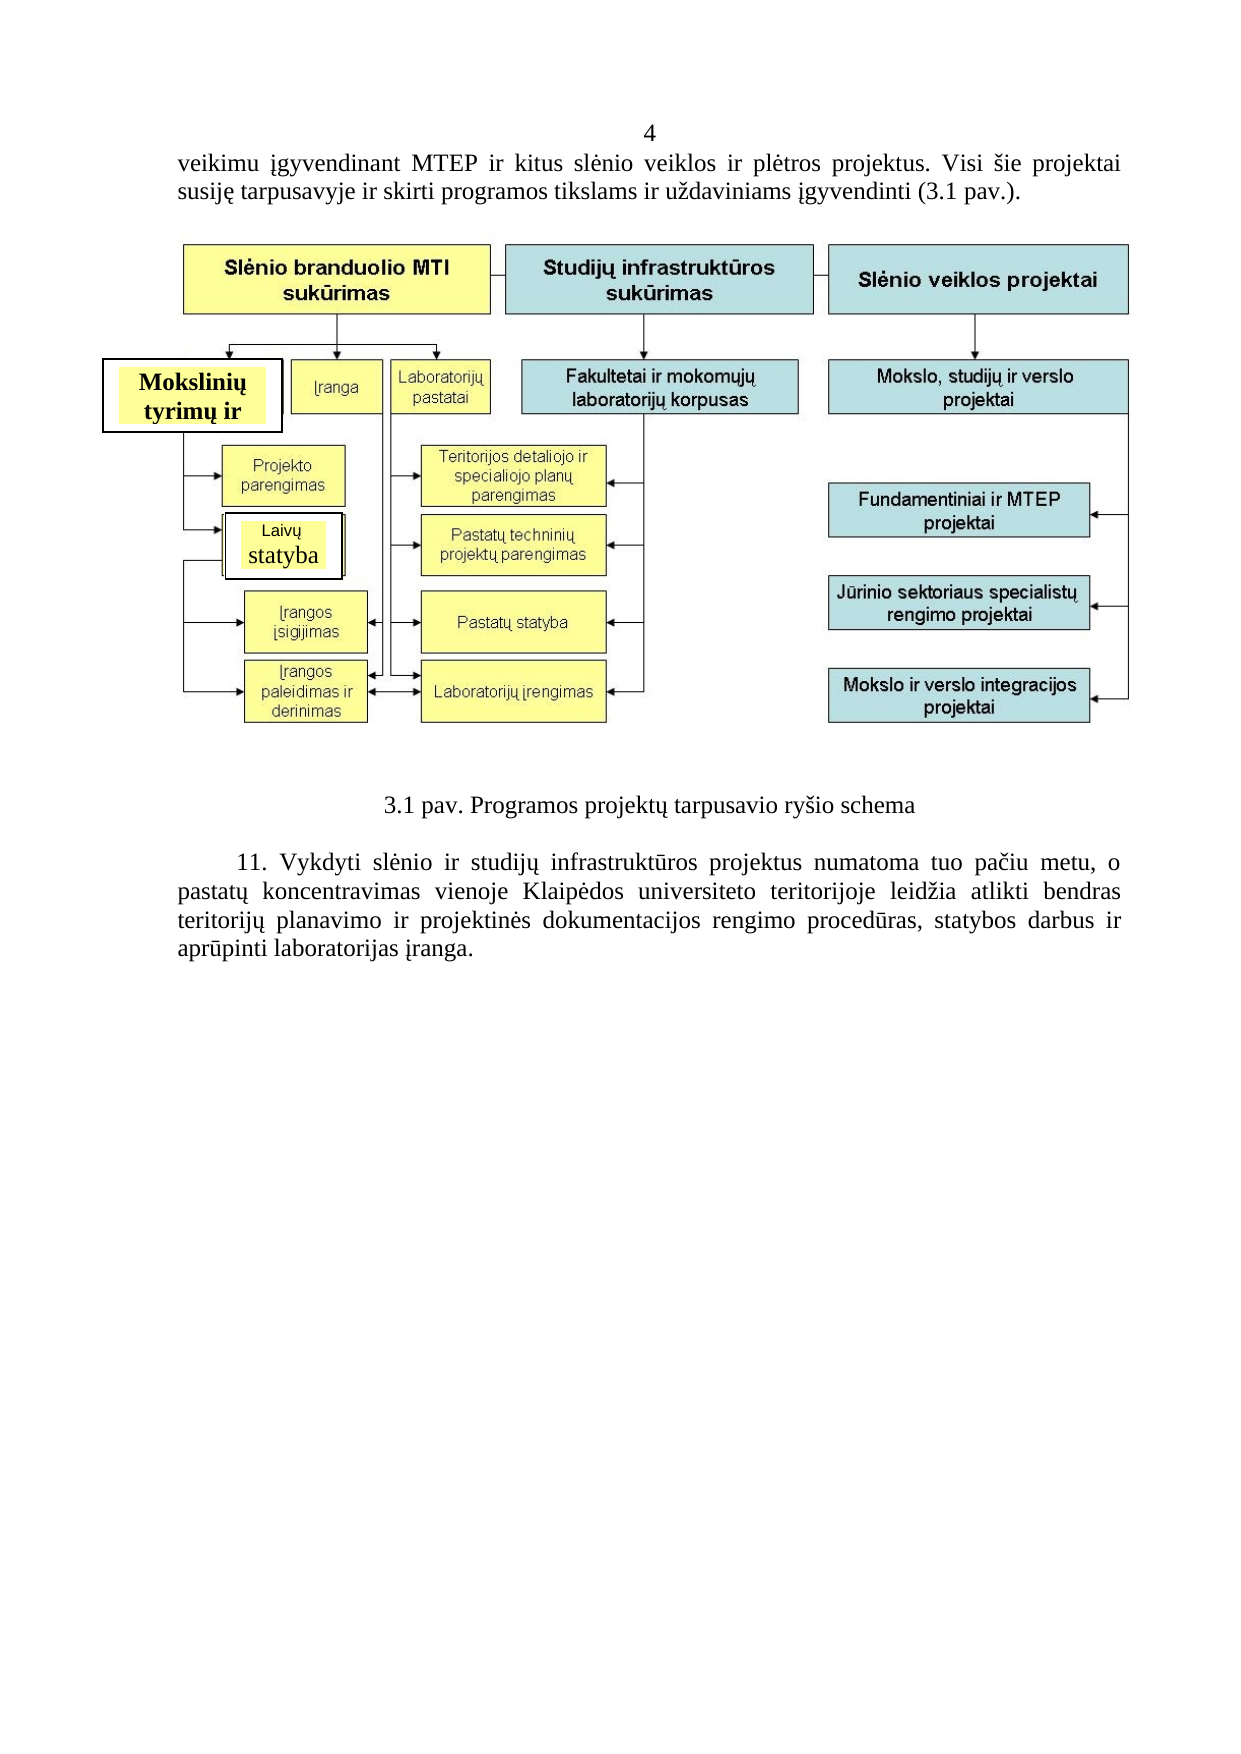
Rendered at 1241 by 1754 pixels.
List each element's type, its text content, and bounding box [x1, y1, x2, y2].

text 11. Vykdyti slėnio ir studijų infrastruktūros projektus numatoma tuo pačiu metu, o pastatų koncentravimas vienoje Klaipėdos universiteto teritorijoje leidžia atlikti bendras teritorijų planavimo ir projektinės dokumentacijos rengimo procedūras, statybos darbus ir aprūpinti laboratorijas įranga. [177, 847, 1122, 962]
text Mokslinių tyrimų ir aplinkos stebėjimų laivai [119, 367, 266, 424]
text 3.1 pav. Programos projektų tarpusavio ryšio schema [177, 790, 1122, 818]
text Laivų statyba [241, 521, 326, 569]
text veikimu įgyvendinant MTEP ir kitus slėnio veiklos ir plėtros projektus. Visi šie projektai susiję tarpusavyje ir skirti programos tikslams ir uždaviniams įgyvendinti (3.1 pav.). [177, 148, 1122, 205]
